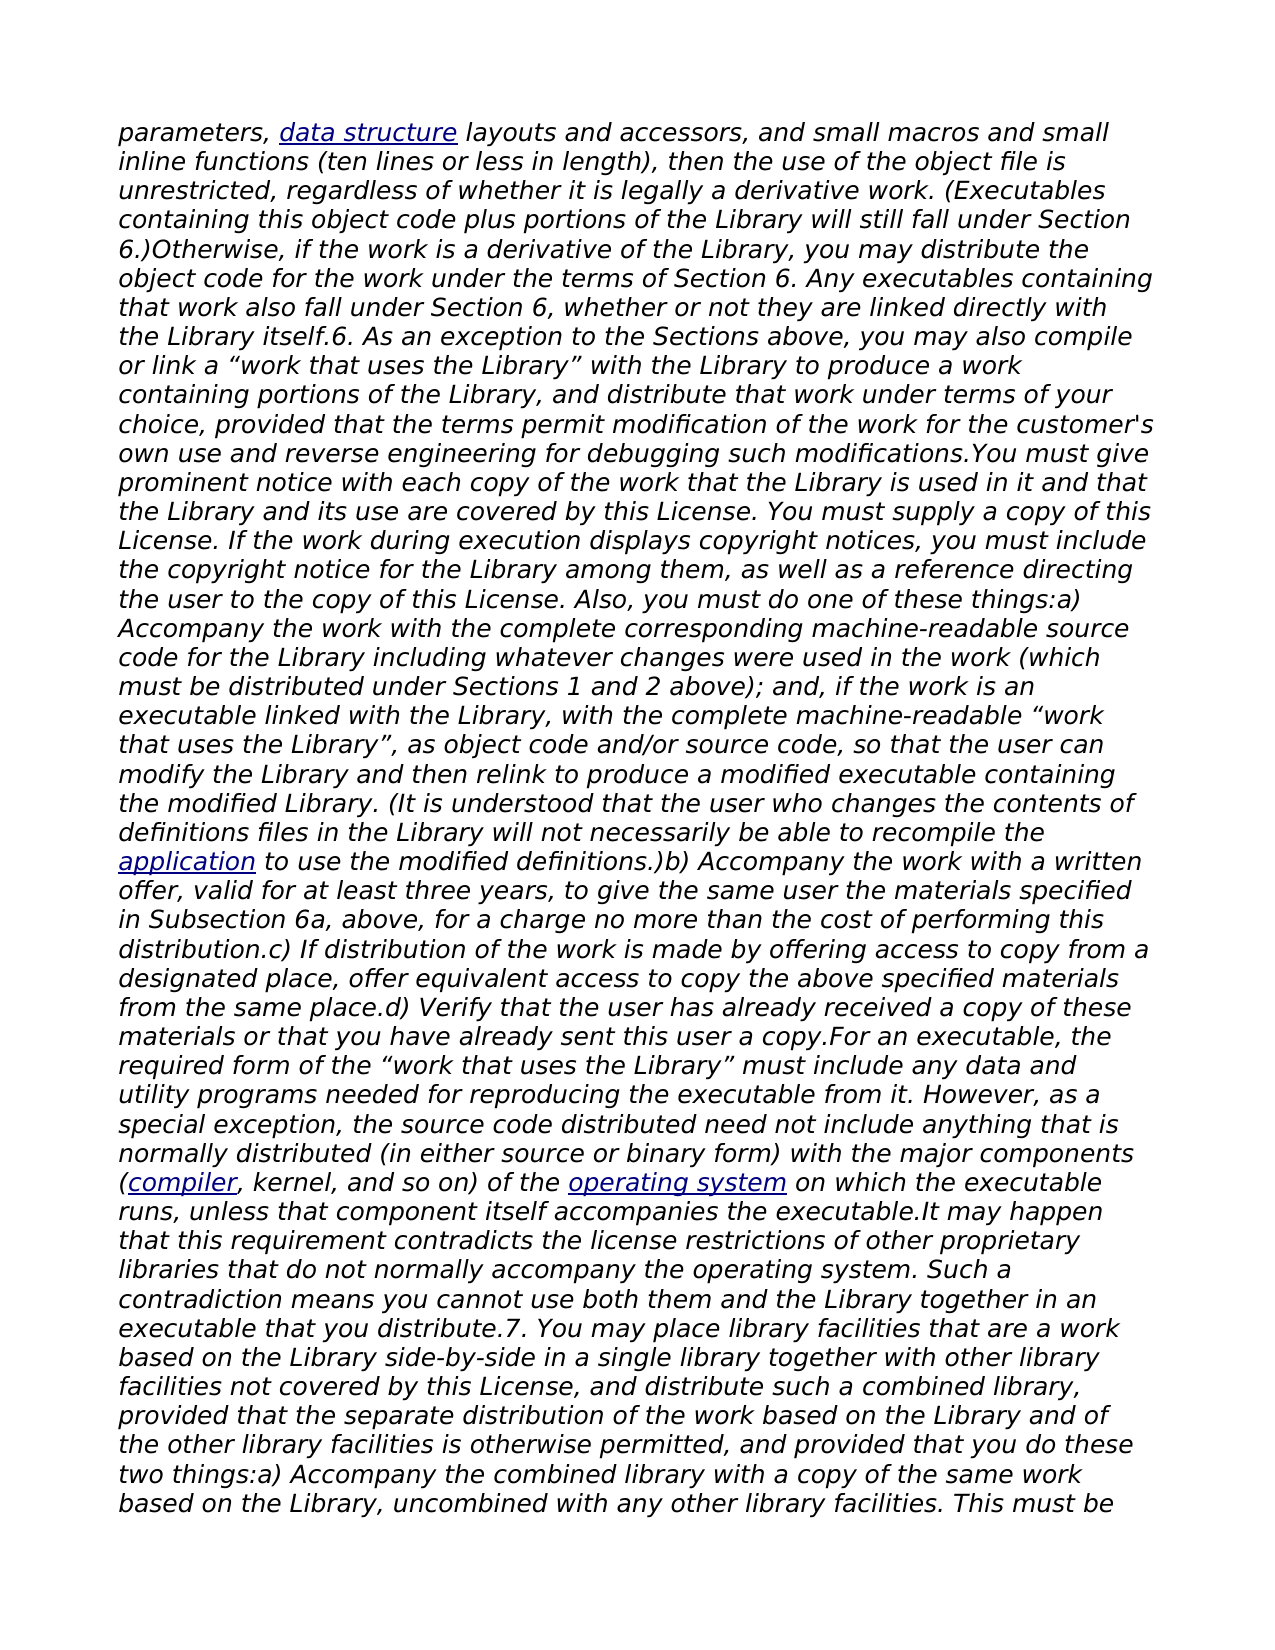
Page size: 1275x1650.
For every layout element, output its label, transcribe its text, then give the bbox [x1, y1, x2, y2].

text parameters, data structure layouts and accessors, and small macros and small inline functions (ten lines or less in length), then the use of the object file is unrestricted, regardless of whether it is legally a derivative work. (Executables containing this object code plus portions of the Library will still fall under Section 6.)Otherwise, if the work is a derivative of the Library, you may distribute the object code for the work under the terms of Section 6. Any executables containing that work also fall under Section 6, whether or not they are linked directly with the Library itself.6. As an exception to the Sections above, you may also compile or link a “work that uses the Library” with the Library to produce a work containing portions of the Library, and distribute that work under terms of your choice, provided that the terms permit modification of the work for the customer's own use and reverse engineering for debugging such modifications.You must give prominent notice with each copy of the work that the Library is used in it and that the Library and its use are covered by this License. You must supply a copy of this License. If the work during execution displays copyright notices, you must include the copyright notice for the Library among them, as well as a reference directing the user to the copy of this License. Also, you must do one of these things:a) Accompany the work with the complete corresponding machine-readable source code for the Library including whatever changes were used in the work (which must be distributed under Sections 1 and 2 above); and, if the work is an executable linked with the Library, with the complete machine-readable “work that uses the Library”, as object code and/or source code, so that the user can modify the Library and then relink to produce a modified executable containing the modified Library. (It is understood that the user who changes the contents of definitions files in the Library will not necessarily be able to recompile the application to use the modified definitions.)b) Accompany the work with a written offer, valid for at least three years, to give the same user the materials specified in Subsection 6a, above, for a charge no more than the cost of performing this distribution.c) If distribution of the work is made by offering access to copy from a designated place, offer equivalent access to copy the above specified materials from the same place.d) Verify that the user has already received a copy of these materials or that you have already sent this user a copy.For an executable, the required form of the “work that uses the Library” must include any data and utility programs needed for reproducing the executable from it. However, as a special exception, the source code distributed need not include anything that is normally distributed (in either source or binary form) with the major components (compiler, kernel, and so on) of the operating system on which the executable runs, unless that component itself accompanies the executable.It may happen that this requirement contradicts the license restrictions of other proprietary libraries that do not normally accompany the operating system. Such a contradiction means you cannot use both them and the Library together in an executable that you distribute.7. You may place library facilities that are a work based on the Library side-by-side in a single library together with other library facilities not covered by this License, and distribute such a combined library, provided that the separate distribution of the work based on the Library and of the other library facilities is otherwise permitted, and provided that you do these two things:a) Accompany the combined library with a copy of the same work based on the Library, uncombined with any other library facilities. This must be [118, 118, 1157, 1518]
